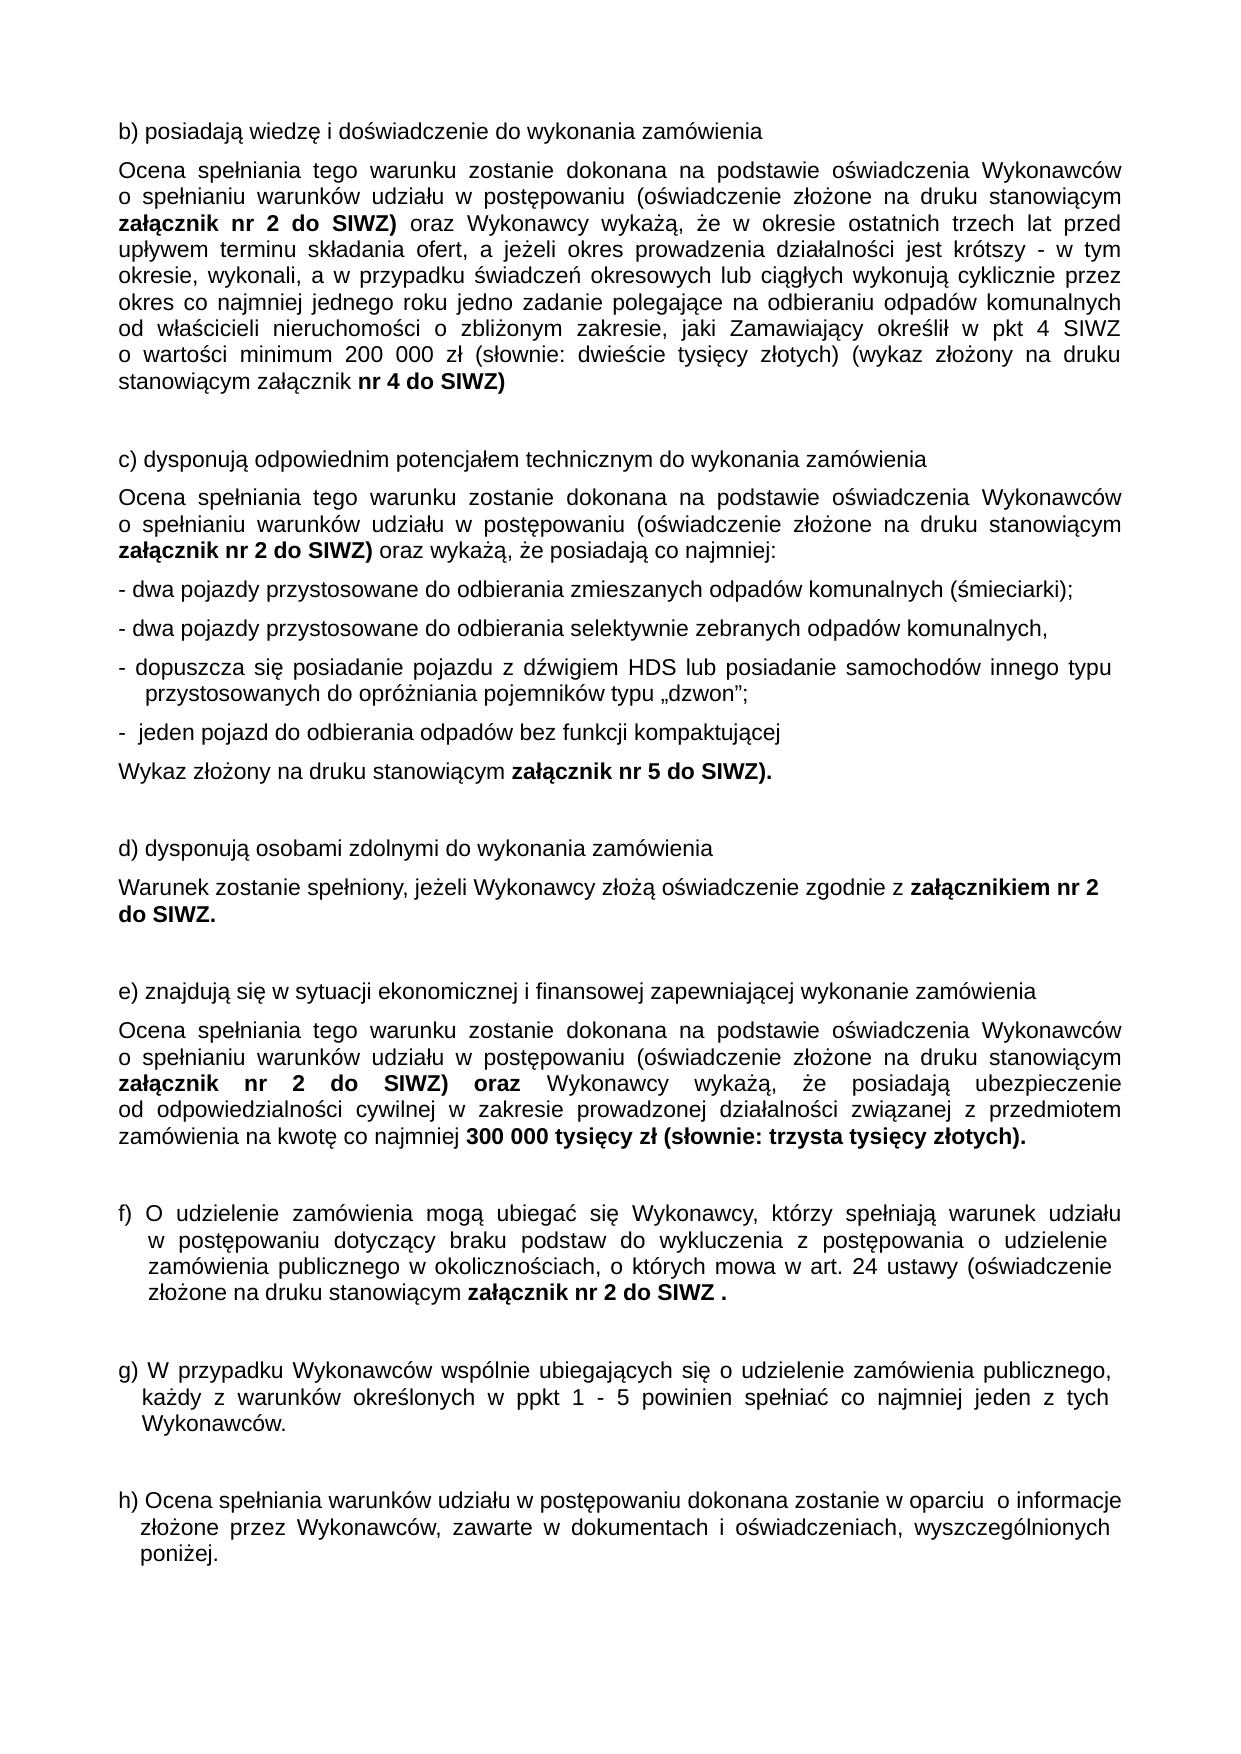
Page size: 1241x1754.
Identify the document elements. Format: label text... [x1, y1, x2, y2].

text Ocena spełniania tego warunku zostanie dokonana na podstawie oświadczenia Wykonawców o spełnianiu warunków udziału w postępowaniu (oświadczenie złożone na druku stanowiącym załącznik nr 2 do SIWZ) oraz wykażą, że posiadają co najmniej: [118, 484, 1122, 563]
text - dwa pojazdy przystosowane do odbierania selektywnie zebranych odpadów komunalnych, [118, 615, 1122, 641]
text - dwa pojazdy przystosowane do odbierania zmieszanych odpadów komunalnych (śmieciarki); [118, 576, 1122, 602]
text b) posiadają wiedzę i doświadczenie do wykonania zamówienia [118, 118, 1122, 144]
text - dopuszcza się posiadanie pojazdu z dźwigiem HDS lub posiadanie samochodów innego typu przystosowanych do opróżniania pojemników typu „dzwon”; [118, 654, 1122, 706]
text Ocena spełniania tego warunku zostanie dokonana na podstawie oświadczenia Wykonawców o spełnianiu warunków udziału w postępowaniu (oświadczenie złożone na druku stanowiącym załącznik nr 2 do SIWZ) oraz Wykonawcy wykażą, że w okresie ostatnich trzech lat przed upływem terminu składania ofert, a jeżeli okres prowadzenia działalności jest krótszy - w tym okresie, wykonali, a w przypadku świadczeń okresowych lub ciągłych wykonują cyklicznie przez okres co najmniej jednego roku jedno zadanie polegające na odbieraniu odpadów komunalnych od właścicieli nieruchomości o zbliżonym zakresie, jaki Zamawiający określił w pkt 4 SIWZ o wartości minimum 200 000 zł (słownie: dwieście tysięcy złotych) (wykaz złożony na druku stanowiącym załącznik nr 4 do SIWZ) [118, 157, 1122, 394]
text c) dysponują odpowiednim potencjałem technicznym do wykonania zamówienia [118, 446, 1122, 472]
text d) dysponują osobami zdolnymi do wykonania zamówienia [118, 835, 1122, 862]
text Wykaz złożony na druku stanowiącym załącznik nr 5 do SIWZ). [118, 758, 1122, 784]
text f) O udzielenie zamówienia mogą ubiegać się Wykonawcy, którzy spełniają warunek udziału w postępowaniu dotyczący braku podstaw do wykluczenia z postępowania o udzielenie zamówienia publicznego w okolicznościach, o których mowa w art. 24 ustawy (oświadczenie złożone na druku stanowiącym załącznik nr 2 do SIWZ . [118, 1200, 1122, 1306]
text e) znajdują się w sytuacji ekonomicznej i finansowej zapewniającej wykonanie zamówienia [118, 978, 1122, 1005]
text Warunek zostanie spełniony, jeżeli Wykonawcy złożą oświadczenie zgodnie z załącznikiem nr 2 do SIWZ. [118, 874, 1122, 927]
text g) W przypadku Wykonawców wspólnie ubiegających się o udzielenie zamówienia publicznego, każdy z warunków określonych w ppkt 1 - 5 powinien spełniać co najmniej jeden z tych Wykonawców. [118, 1357, 1122, 1436]
text - jeden pojazd do odbierania odpadów bez funkcji kompaktującej [118, 719, 1122, 745]
text Ocena spełniania tego warunku zostanie dokonana na podstawie oświadczenia Wykonawców o spełnianiu warunków udziału w postępowaniu (oświadczenie złożone na druku stanowiącym załącznik nr 2 do SIWZ) oraz Wykonawcy wykażą, że posiadają ubezpieczenie od odpowiedzialności cywilnej w zakresie prowadzonej działalności związanej z przedmiotem zamówienia na kwotę co najmniej 300 000 tysięcy zł (słownie: trzysta tysięcy złotych). [118, 1017, 1122, 1149]
text h) Ocena spełniania warunków udziału w postępowaniu dokonana zostanie w oparciu o informacje złożone przez Wykonawców, zawarte w dokumentach i oświadczeniach, wyszczególnionych poniżej. [118, 1487, 1122, 1567]
